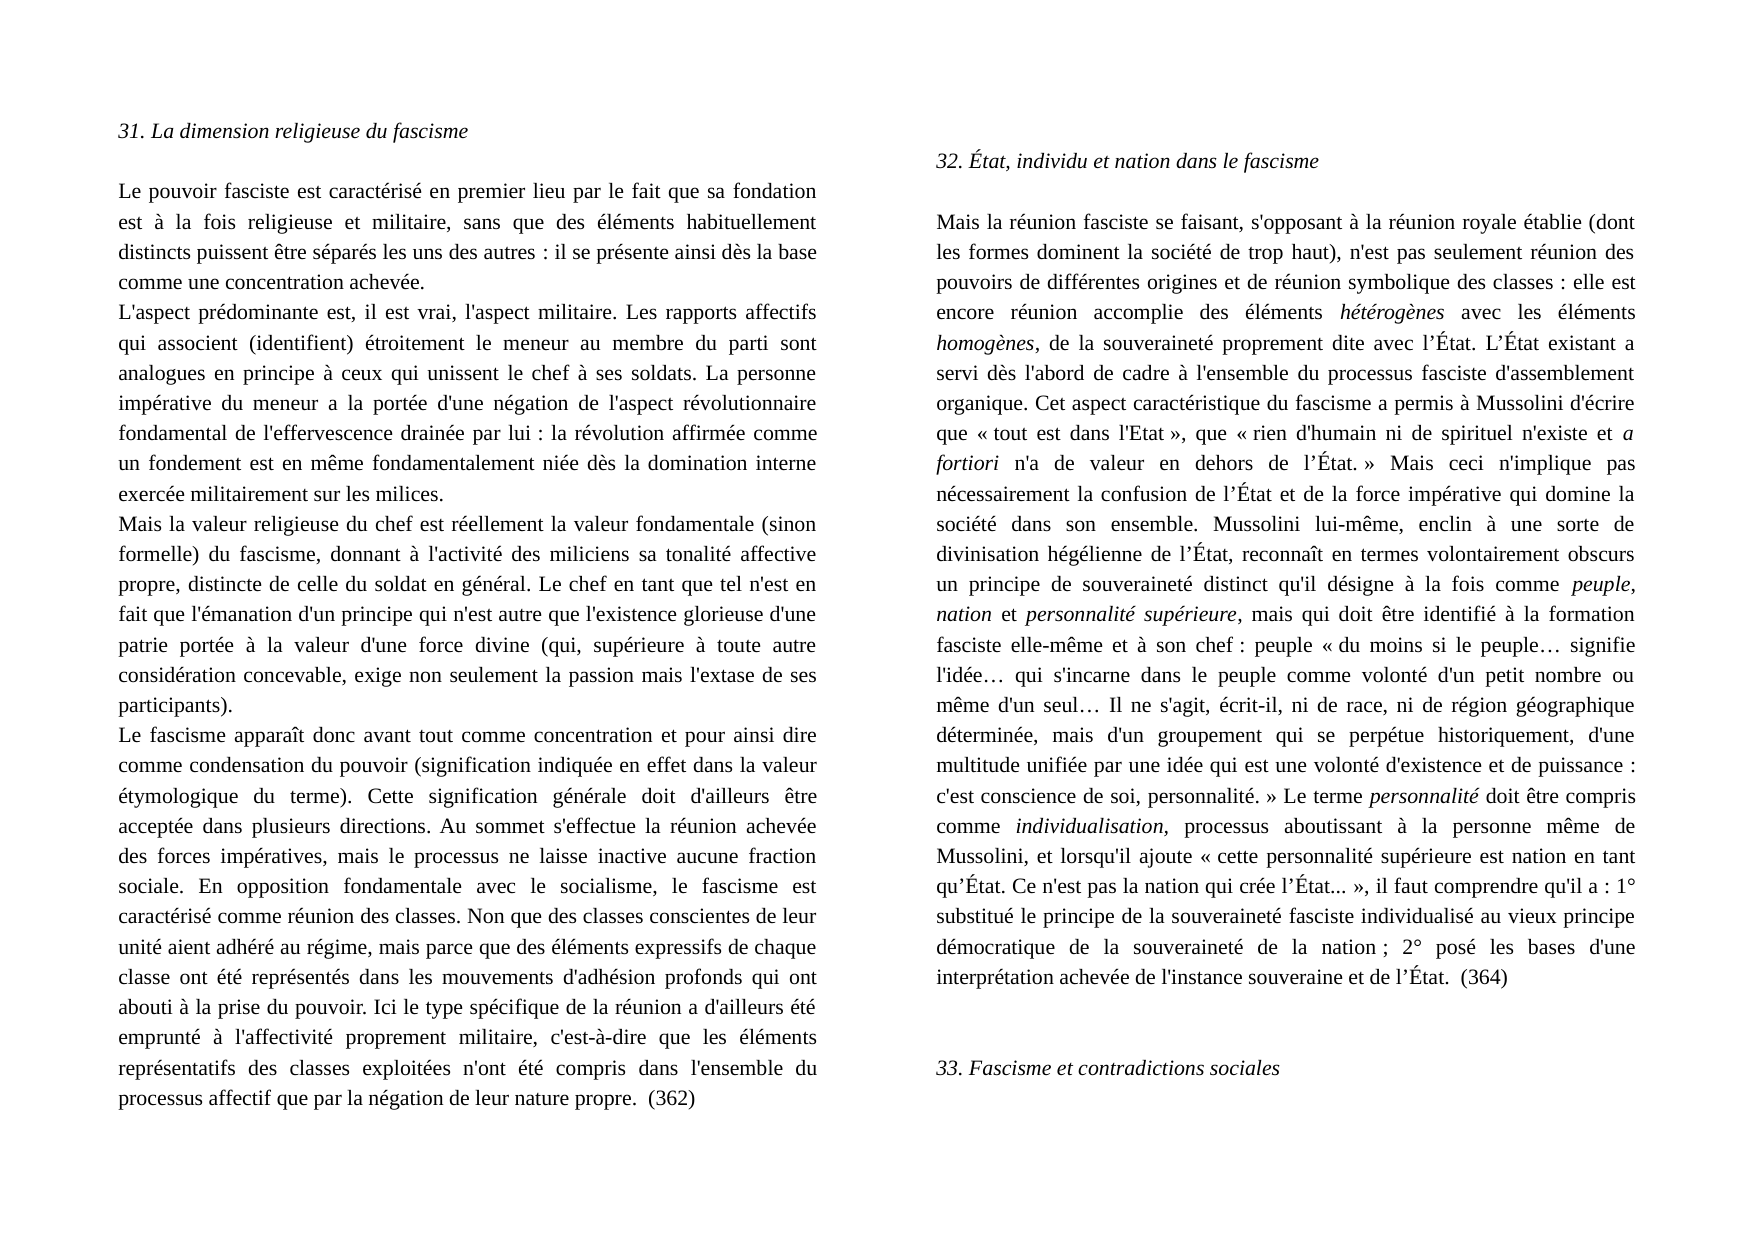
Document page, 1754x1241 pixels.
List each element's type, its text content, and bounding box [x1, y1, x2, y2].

text Le fascisme apparaît donc avant tout comme concentration et pour ainsi dire comme condensation du pouvoir (signification indiquée en effet dans la valeur étymologique du terme). Cette signification générale doit d'ailleurs être acceptée dans plusieurs directions. Au sommet s'effectue la réunion achevée des forces impératives, mais le processus ne laisse inactive aucune fraction sociale. En opposition fondamentale avec le socialisme, le fascisme est caractérisé comme réunion des classes. Non que des classes conscientes de leur unité aient adhéré au régime, mais parce que des éléments expressifs de chaque classe ont été représentés dans les mouvements d'adhésion profonds qui ont abouti à la prise du pouvoir. Ici le type spécifique de la réunion a d'ailleurs été emprunté à l'affectivité proprement militaire, c'est-à-dire que les éléments représentatifs des classes exploitées n'ont été compris dans l'ensemble du processus affectif que par la négation de leur nature propre. (362) [118, 722, 818, 1110]
text Le pouvoir fasciste est caractérisé en premier lieu par le fait que sa fondation est à la fois religieuse et militaire, sans que des éléments habituellement distincts puissent être séparés les uns des autres : il se présente ainsi dès la base comme une concentration achevée. [118, 178, 818, 294]
text 31. La dimension religieuse du fascisme [118, 118, 818, 143]
text Mais la réunion fasciste se faisant, s'opposant à la réunion royale établie (dont les formes dominent la société de trop haut), n'est pas seulement réunion des pouvoirs de différentes origines et de réunion symbolique des classes : elle est encore réunion accomplie des éléments hétérogènes avec les éléments homogènes, de la souveraineté proprement dite avec l’État. L’État existant a servi dès l'abord de cadre à l'ensemble du processus fasciste d'assemblement organique. Cet aspect caractéristique du fascisme a permis à Mussolini d'écrire que « tout est dans l'Etat », que « rien d'humain ni de spirituel n'existe et a fortiori n'a de valeur en dehors de l’État. » Mais ceci n'implique pas nécessairement la confusion de l’État et de la force impérative qui domine la société dans son ensemble. Mussolini lui-même, enclin à une sorte de divinisation hégélienne de l’État, reconnaît en termes volontairement obscurs un principe de souveraineté distinct qu'il désigne à la fois comme peuple, nation et personnalité supérieure, mais qui doit être identifié à la formation fasciste elle-même et à son chef : peuple « du moins si le peuple… signifie l'idée… qui s'incarne dans le peuple comme volonté d'un petit nombre ou même d'un seul… Il ne s'agit, écrit-il, ni de race, ni de région géographique déterminée, mais d'un groupement qui se perpétue historiquement, d'une multitude unifiée par une idée qui est une volonté d'existence et de puissance : c'est conscience de soi, personnalité. » Le terme personnalité doit être compris comme individualisation, processus aboutissant à la personne même de Mussolini, et lorsqu'il ajoute « cette personnalité supérieure est nation en tant qu’État. Ce n'est pas la nation qui crée l’État... », il faut comprendre qu'il a : 1° substitué le principe de la souveraineté fasciste individualisé au vieux principe démocratique de la souveraineté de la nation ; 2° posé les bases d'une interprétation achevée de l'instance souveraine et de l’État. (364) [936, 209, 1636, 989]
text 32. État, individu et nation dans le fascisme [936, 148, 1636, 173]
text Mais la valeur religieuse du chef est réellement la valeur fondamentale (sinon formelle) du fascisme, donnant à l'activité des miliciens sa tonalité affective propre, distincte de celle du soldat en général. Le chef en tant que tel n'est en fait que l'émanation d'un principe qui n'est autre que l'existence glorieuse d'une patrie portée à la valeur d'une force divine (qui, supérieure à toute autre considération concevable, exige non seulement la passion mais l'extase de ses participants). [118, 511, 818, 717]
text L'aspect prédominante est, il est vrai, l'aspect militaire. Les rapports affectifs qui associent (identifient) étroitement le meneur au membre du parti sont analogues en principe à ceux qui unissent le chef à ses soldats. La personne impérative du meneur a la portée d'une négation de l'aspect révolutionnaire fondamental de l'effervescence drainée par lui : la révolution affirmée comme un fondement est en même fondamentalement niée dès la domination interne exercée militairement sur les milices. [118, 299, 818, 506]
text 33. Fascisme et contradictions sociales [936, 1054, 1636, 1080]
